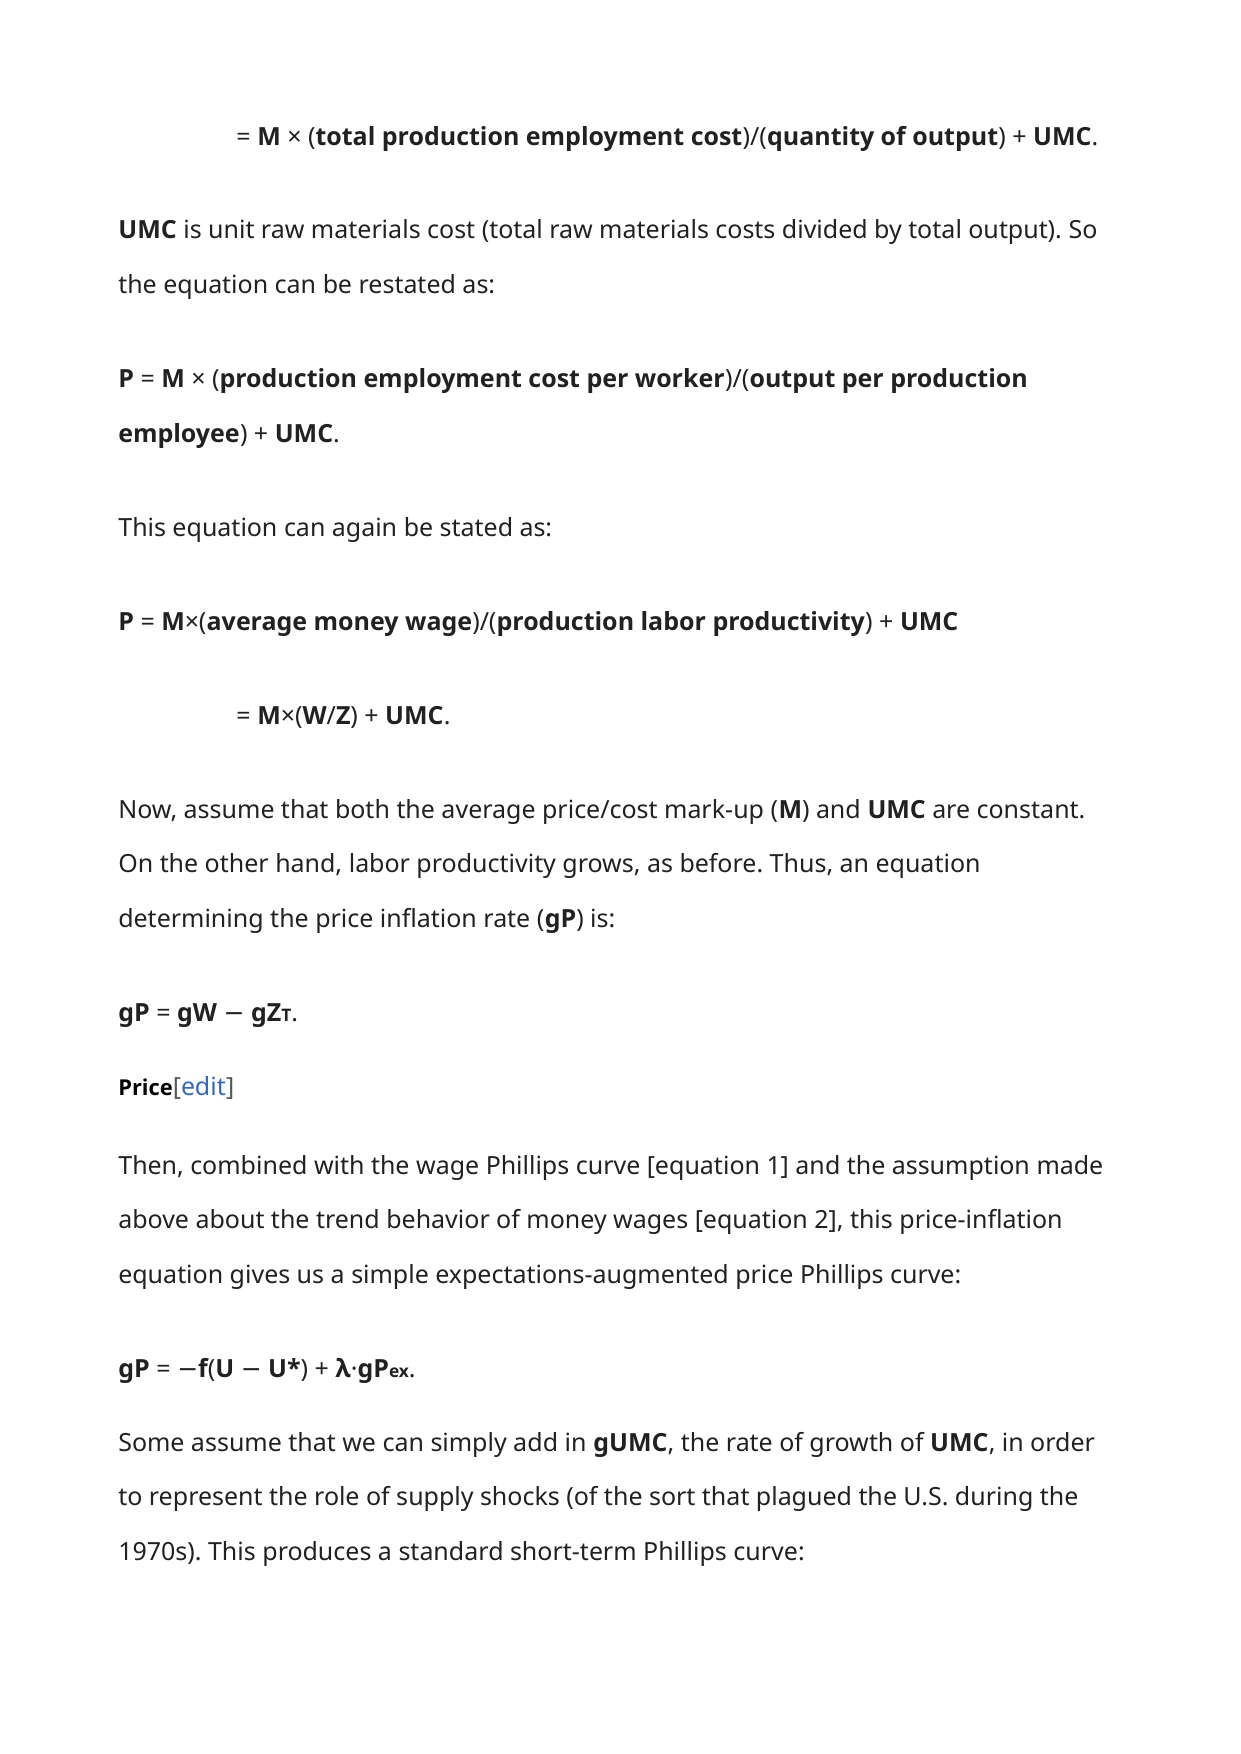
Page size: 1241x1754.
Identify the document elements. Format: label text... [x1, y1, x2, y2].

text This equation can again be stated as: [118, 509, 1122, 543]
list = M × (total production employment cost)/(quantity of output) + UMC. [236, 118, 1122, 152]
text Now, assume that both the average price/cost mark-up (M) and UMC are constant. On the other hand, labor productivity grows, as before. Thus, an equation determining the price inflation rate (gP) is: [118, 791, 1122, 934]
text Then, combined with the wage Phillips curve [equation 1] and the assumption made above about the trend behavior of money wages [equation 2], this price-inflation equation gives us a simple expectations-augmented price Phillips curve: [118, 1148, 1122, 1291]
text Some assume that we can simply add in gUMC, the rate of growth of UMC, in order to represent the role of supply shocks (of the sort that plagued the U.S. during the 1970s). This produces a standard short-term Phillips curve: [118, 1424, 1122, 1567]
list P = M × (production employment cost per worker)/(output per production employee) + UMC. [118, 361, 1122, 449]
text UMC is unit raw materials cost (total raw materials costs divided by total output). So the equation can be restated as: [118, 212, 1122, 301]
subtitle Price[edit] [118, 1068, 1122, 1102]
list = M×(W/Z) + UMC. [236, 697, 1122, 731]
list gP = −f(U − U*) + λ·gPex. [118, 1351, 1122, 1385]
list gP = gW − gZT. [118, 994, 1122, 1028]
list P = M×(average money wage)/(production labor productivity) + UMC [118, 603, 1122, 637]
